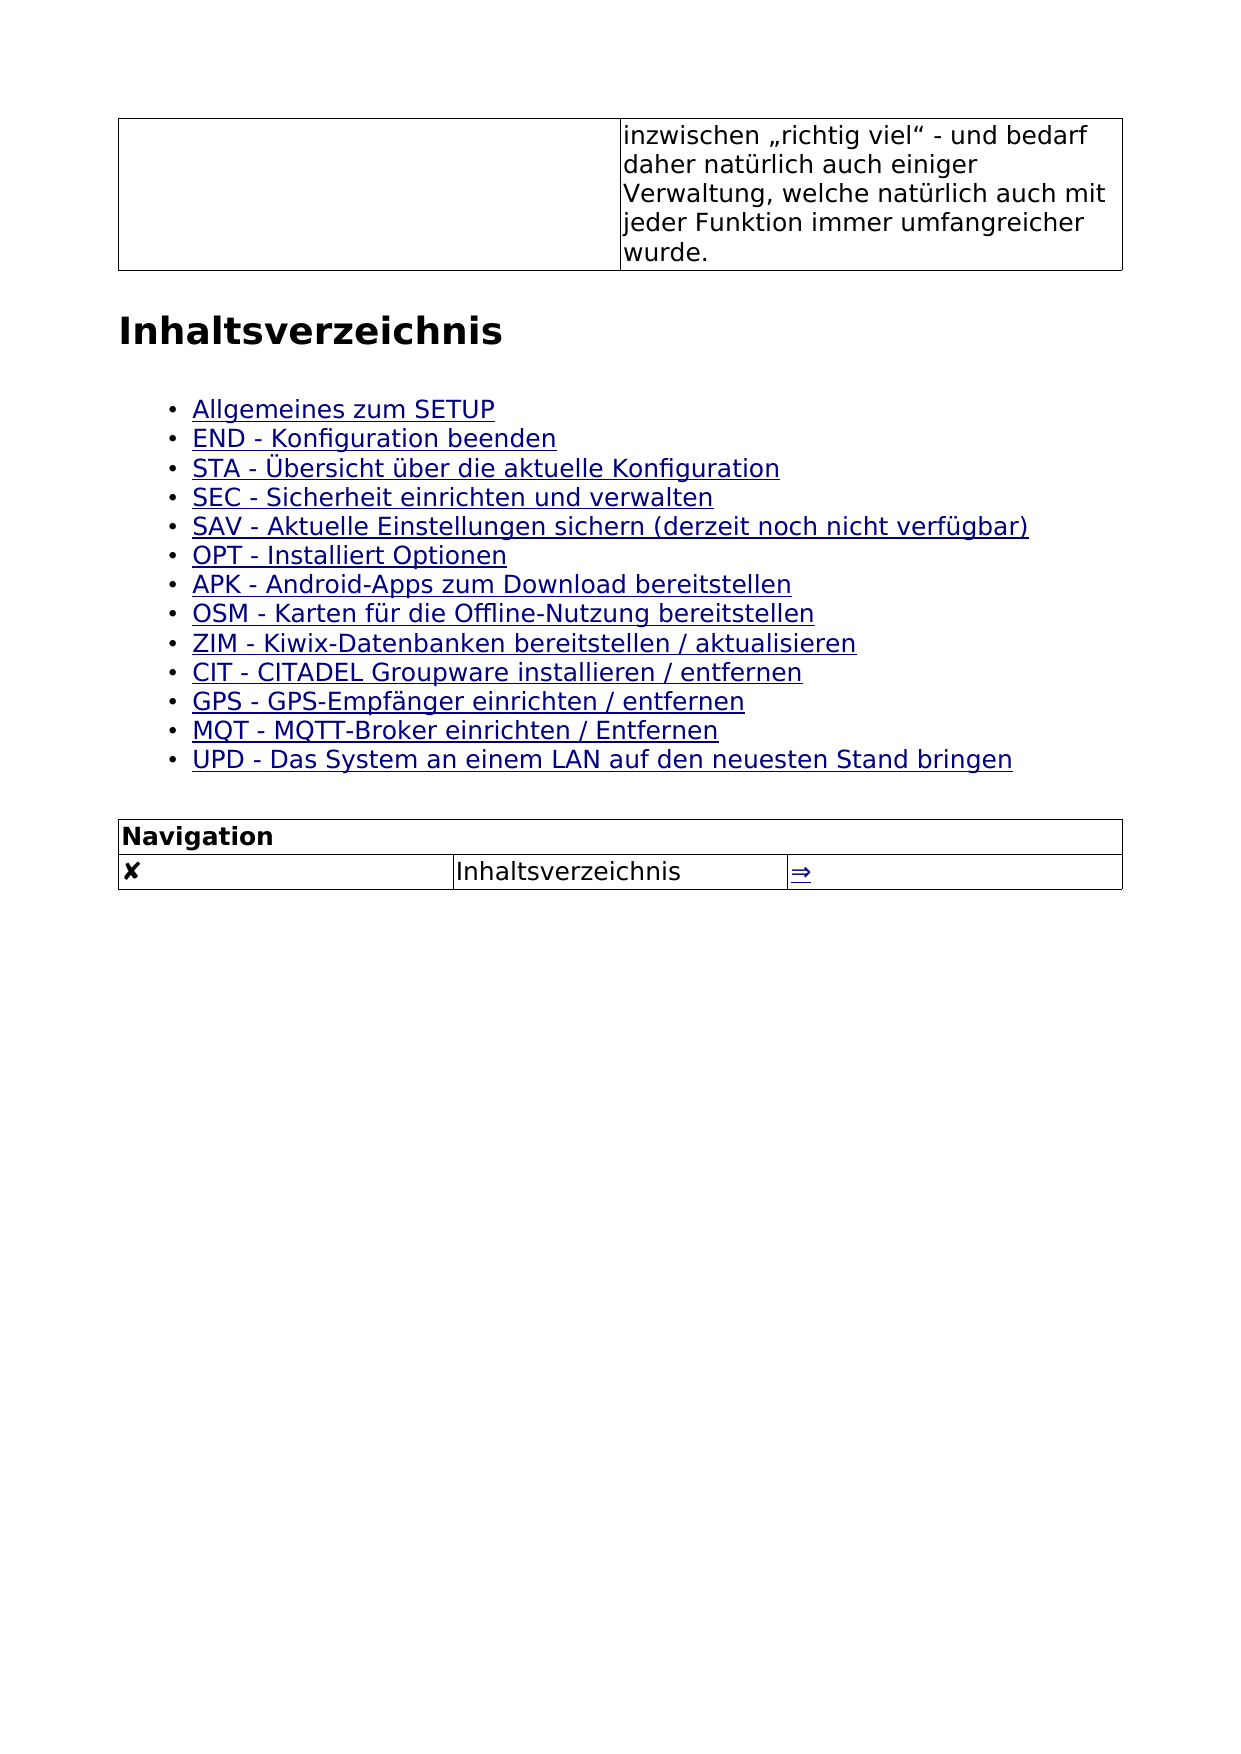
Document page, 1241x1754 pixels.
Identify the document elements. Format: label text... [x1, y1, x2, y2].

subtitle Inhaltsverzeichnis [118, 310, 1122, 353]
table_header inzwischen „richtig viel“ - und bedarf daher natürlich auch einiger Verwaltung, welche natürlich auch mit jeder Funktion immer umfangreicher wurde. [621, 119, 1122, 270]
list OPT - Installiert Optionen [177, 541, 1122, 570]
list UPD - Das System an einem LAN auf den neuesten Stand bringen [177, 745, 1122, 774]
table_cell Inhaltsverzeichnis [454, 855, 787, 889]
table_cell ✘ [119, 855, 453, 889]
table_cell ⇒ [788, 855, 1122, 889]
table_header Navigation [119, 820, 1122, 854]
table_header [119, 119, 620, 270]
list Allgemeines zum SETUP [177, 395, 1122, 424]
list APK - Android-Apps zum Download bereitstellen [177, 570, 1122, 599]
list SAV - Aktuelle Einstellungen sichern (derzeit noch nicht verfügbar) [177, 512, 1122, 541]
list SEC - Sicherheit einrichten und verwalten [177, 483, 1122, 512]
list STA - Übersicht über die aktuelle Konfiguration [177, 454, 1122, 483]
list END - Konfiguration beenden [177, 424, 1122, 454]
list GPS - GPS-Empfänger einrichten / entfernen [177, 687, 1122, 716]
list MQT - MQTT-Broker einrichten / Entfernen [177, 716, 1122, 745]
list CIT - CITADEL Groupware installieren / entfernen [177, 658, 1122, 687]
list ZIM - Kiwix-Datenbanken bereitstellen / aktualisieren [177, 629, 1122, 658]
list OSM - Karten für die Offline-Nutzung bereitstellen [177, 599, 1122, 629]
